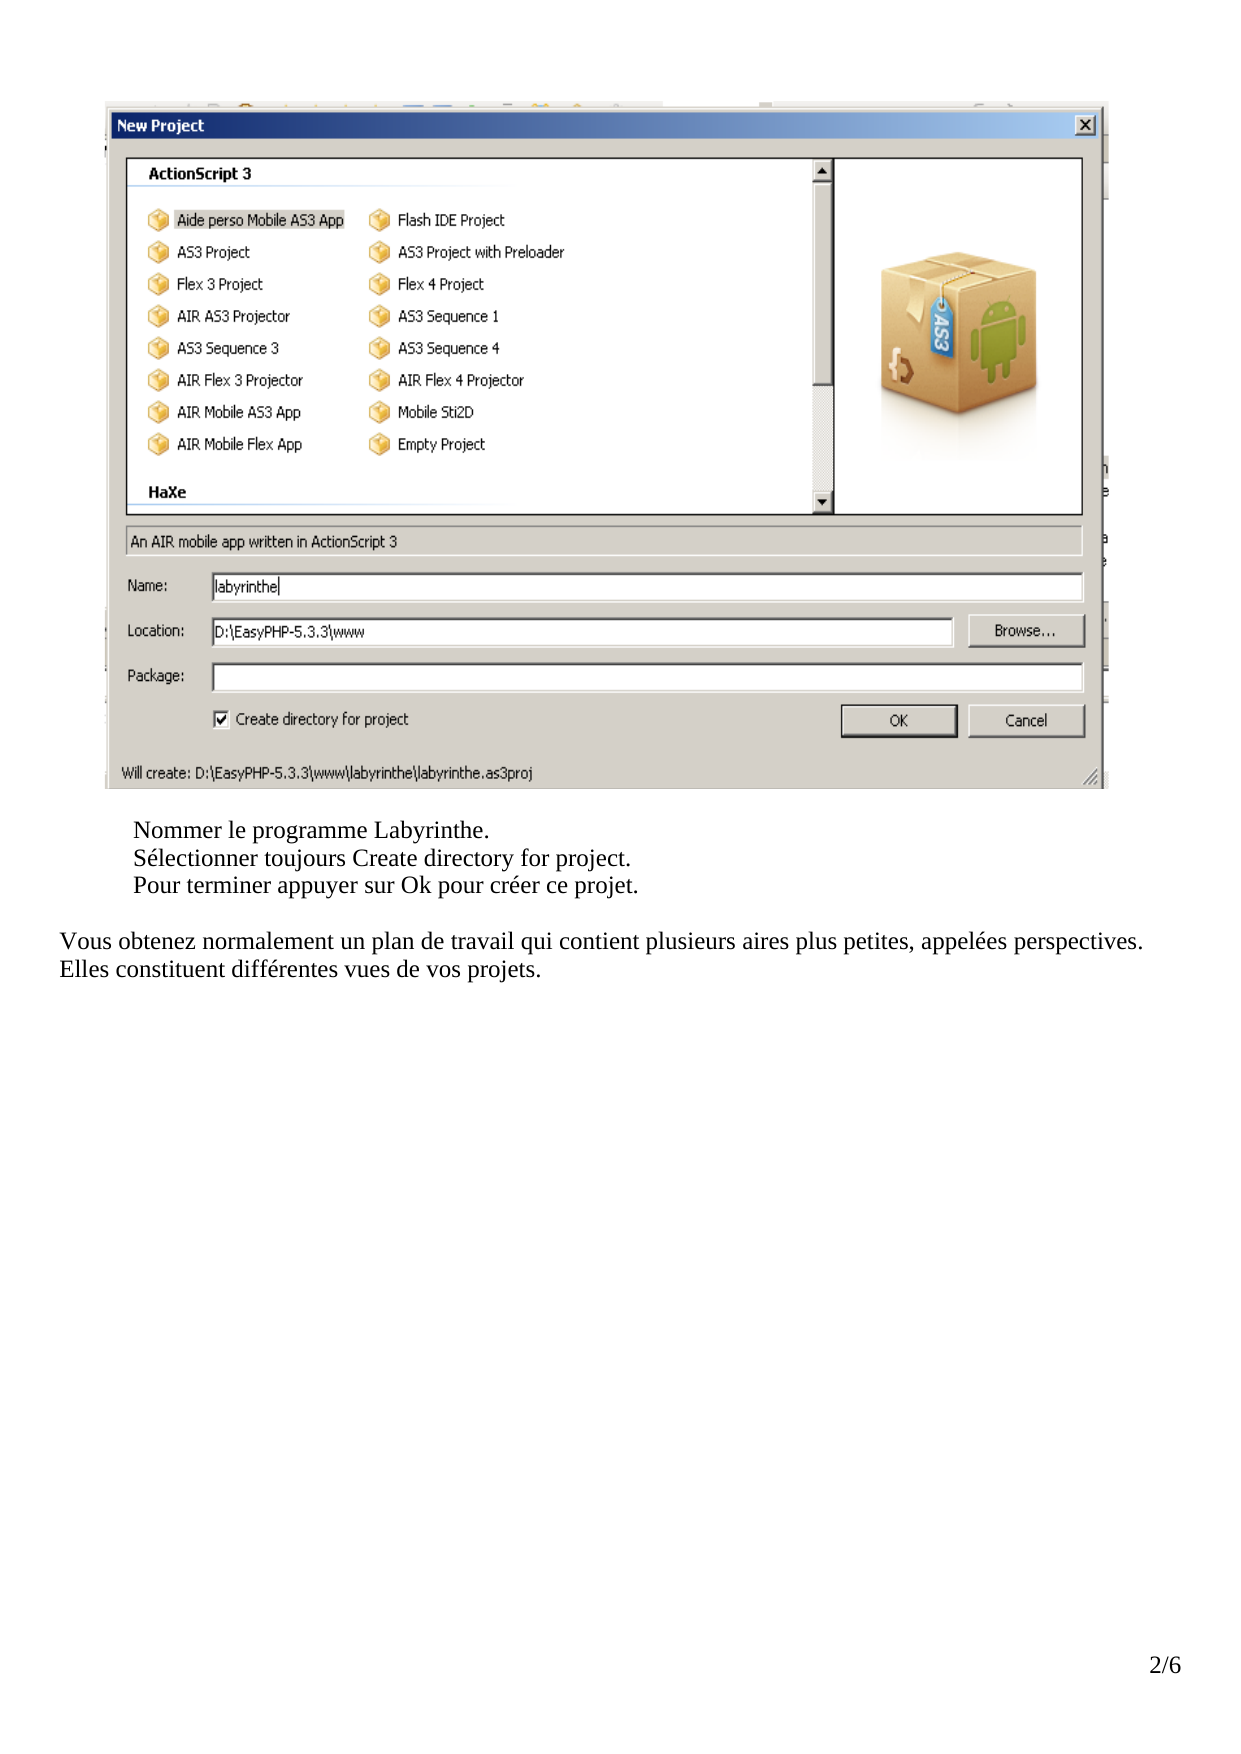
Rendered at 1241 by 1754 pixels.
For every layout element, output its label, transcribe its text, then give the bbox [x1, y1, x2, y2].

text Sélectionner toujours Create directory for project. [59, 844, 1181, 872]
text Nommer le programme Labyrinthe. [59, 816, 1181, 844]
text Vous obtenez normalement un plan de travail qui contient plusieurs aires plus petites, appelées perspectives. Elles constituent différentes vues de vos projets. [59, 927, 1181, 982]
text Pour terminer appuyer sur Ok pour créer ce projet. [59, 872, 1181, 899]
